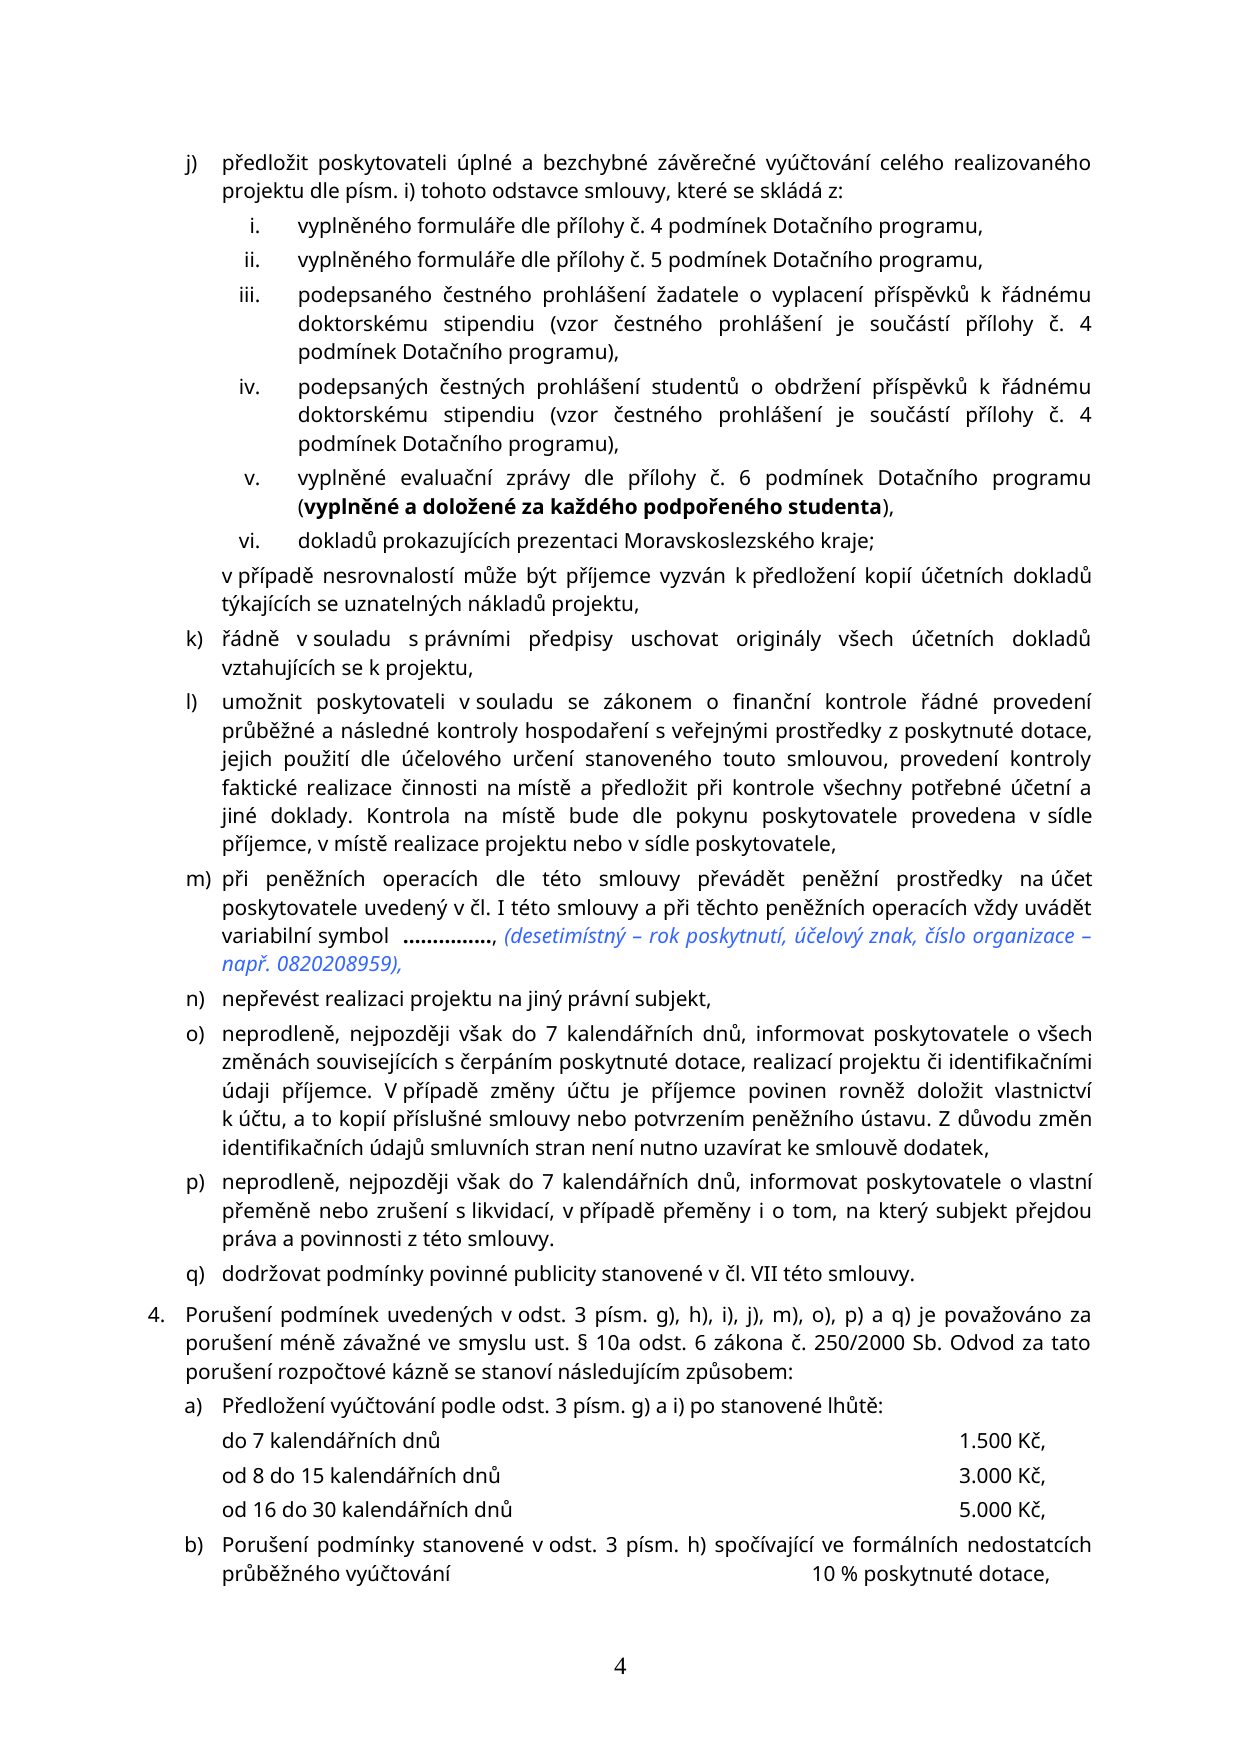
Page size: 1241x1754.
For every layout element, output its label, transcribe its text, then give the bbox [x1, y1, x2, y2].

list umožnit poskytovateli v souladu se zákonem o finanční kontrole řádné provedení průběžné a následné kontroly hospodaření s veřejnými prostředky z poskytnuté dotace, jejich použití dle účelového určení stanoveného touto smlouvou, provedení kontroly faktické realizace činnosti na místě a předložit při kontrole všechny potřebné účetní a jiné doklady. Kontrola na místě bude dle pokynu poskytovatele provedena v sídle příjemce, v místě realizace projektu nebo v sídle poskytovatele, [186, 687, 1092, 858]
list Porušení podmínky stanovené v odst. 3 písm. h) spočívající ve formálních nedostatcích průběžného vyúčtování 10 % poskytnuté dotace, [184, 1530, 1092, 1587]
list podepsaných čestných prohlášení studentů o obdržení příspěvků k řádnému doktorskému stipendiu (vzor čestného prohlášení je součástí přílohy č. 4 podmínek Dotačního programu), [260, 372, 1092, 457]
list vyplněného formuláře dle přílohy č. 4 podmínek Dotačního programu, [260, 211, 1092, 239]
list řádně v souladu s právními předpisy uschovat originály všech účetních dokladů vztahujících se k projektu, [186, 624, 1092, 681]
list podepsaného čestného prohlášení žadatele o vyplacení příspěvků k řádnému doktorskému stipendiu (vzor čestného prohlášení je součástí přílohy č. 4 podmínek Dotačního programu), [260, 280, 1092, 366]
list nepřevést realizaci projektu na jiný právní subjekt, [186, 984, 1092, 1013]
text do 7 kalendářních dnů 1.500 Kč, [184, 1426, 1092, 1454]
text od 16 do 30 kalendářních dnů 5.000 Kč, [184, 1496, 1092, 1524]
list vyplněného formuláře dle přílohy č. 5 podmínek Dotačního programu, [260, 246, 1092, 274]
list neprodleně, nejpozději však do 7 kalendářních dnů, informovat poskytovatele o všech změnách souvisejících s čerpáním poskytnuté dotace, realizací projektu či identifikačními údaji příjemce. V případě změny účtu je příjemce povinen rovněž doložit vlastnictví k účtu, a to kopií příslušné smlouvy nebo potvrzením peněžního ústavu. Z důvodu změn identifikačních údajů smluvních stran není nutno uzavírat ke smlouvě dodatek, [186, 1019, 1092, 1161]
text v případě nesrovnalostí může být příjemce vyzván k předložení kopií účetních dokladů týkajících se uznatelných nákladů projektu, [221, 561, 1092, 618]
list předložit poskytovateli úplné a bezchybné závěrečné vyúčtování celého realizovaného projektu dle písm. i) tohoto odstavce smlouvy, které se skládá z: [186, 148, 1092, 204]
list Porušení podmínek uvedených v odst. 3 písm. g), h), i), j), m), o), p) a q) je považováno za porušení méně závažné ve smyslu ust. § 10a odst. 6 zákona č. 250/2000 Sb. Odvod za tato porušení rozpočtové kázně se stanoví následujícím způsobem: [148, 1300, 1092, 1385]
list neprodleně, nejpozději však do 7 kalendářních dnů, informovat poskytovatele o vlastní přeměně nebo zrušení s likvidací, v případě přeměny i o tom, na který subjekt přejdou práva a povinnosti z této smlouvy. [186, 1167, 1092, 1253]
list při peněžních operacích dle této smlouvy převádět peněžní prostředky na účet poskytovatele uvedený v čl. I této smlouvy a při těchto peněžních operacích vždy uvádět variabilní symbol …………..., (desetimístný – rok poskytnutí, účelový znak, číslo organizace – např. 0820208959), [186, 864, 1092, 978]
list vyplněné evaluační zprávy dle přílohy č. 6 podmínek Dotačního programu (vyplněné a doložené za každého podpořeného studenta), [260, 463, 1092, 520]
text od 8 do 15 kalendářních dnů 3.000 Kč, [184, 1461, 1092, 1489]
list Předložení vyúčtování podle odst. 3 písm. g) a i) po stanovené lhůtě: [184, 1391, 1092, 1420]
list dodržovat podmínky povinné publicity stanovené v čl. VII této smlouvy. [186, 1259, 1092, 1287]
list dokladů prokazujících prezentaci Moravskoslezského kraje; [260, 526, 1092, 555]
